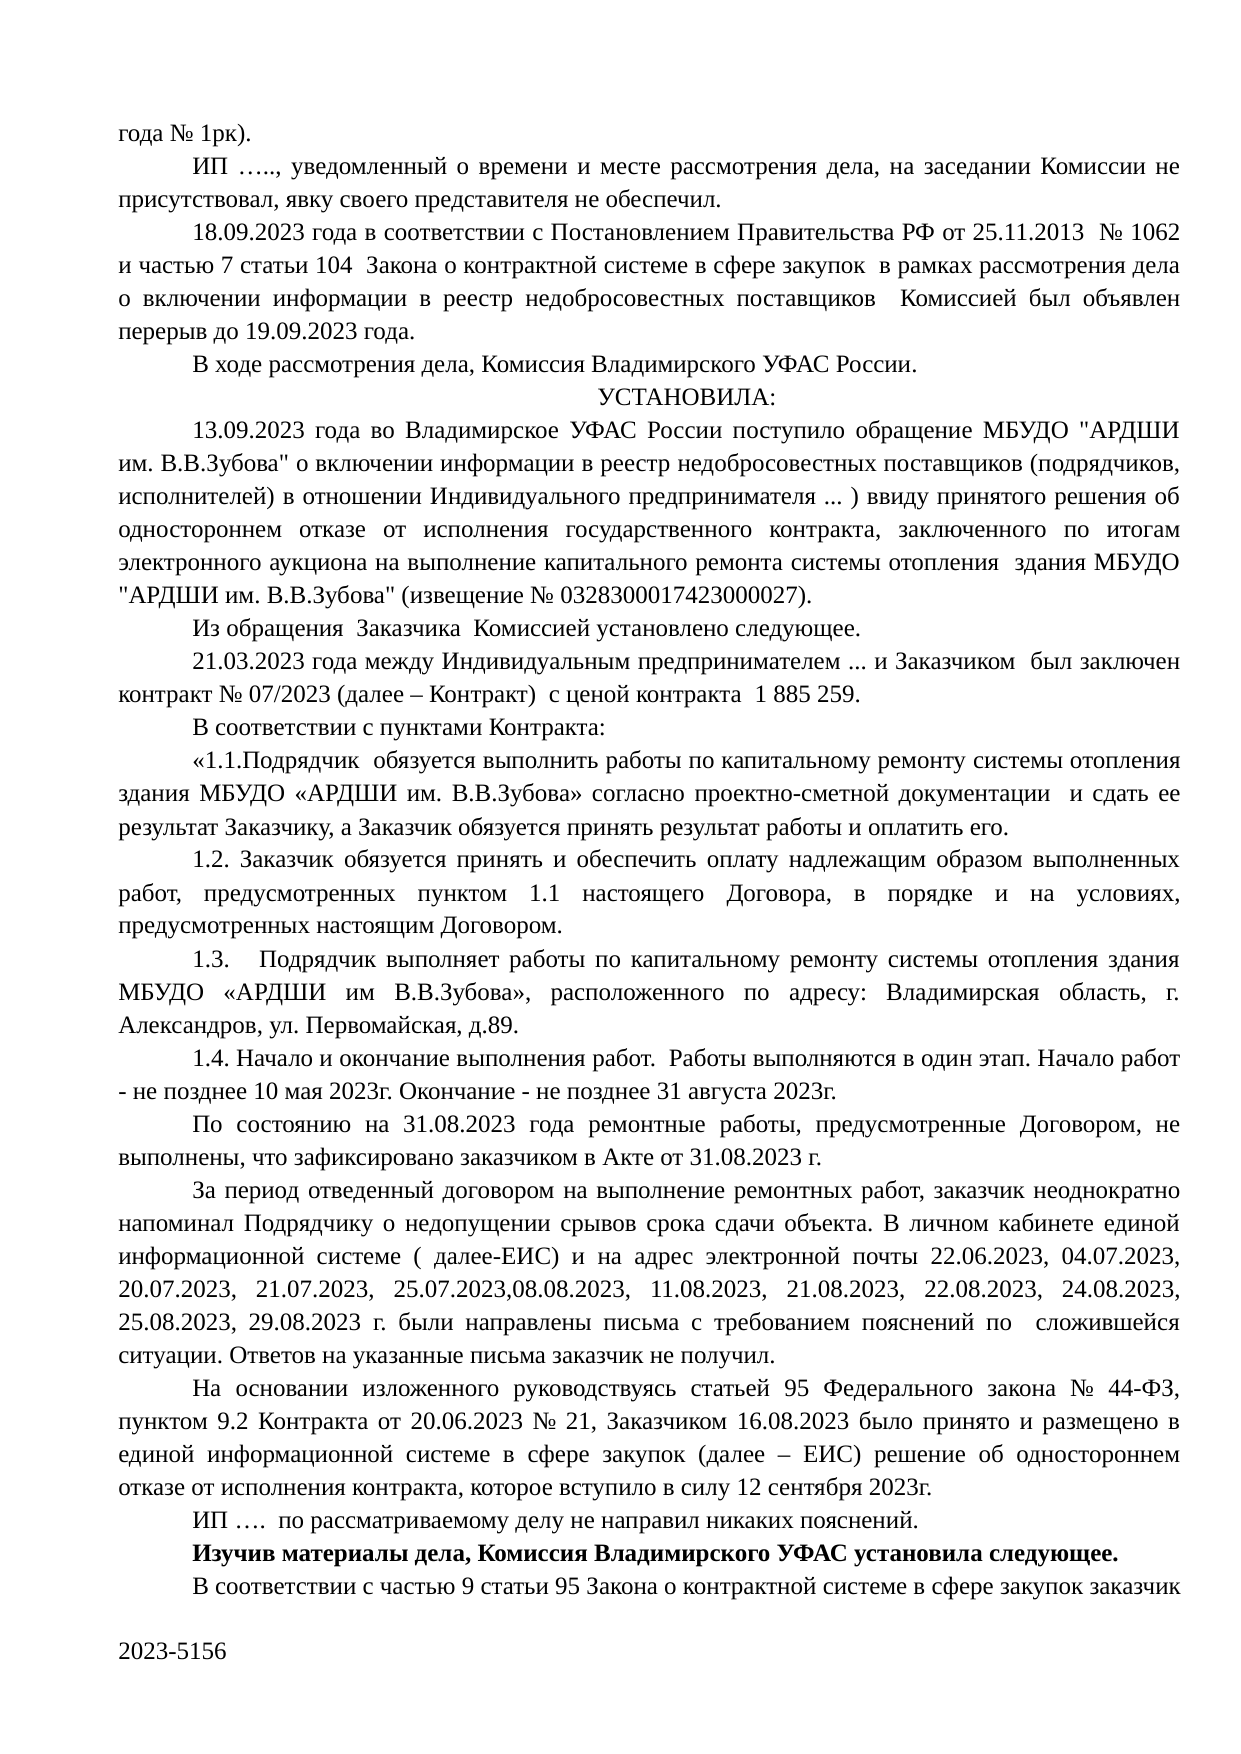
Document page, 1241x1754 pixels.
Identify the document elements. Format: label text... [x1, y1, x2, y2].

text 21.03.2023 года между Индивидуальным предпринимателем ... и Заказчиком был заключен контракт № 07/2023 (далее – Контракт) с ценой контракта 1 885 259. [118, 646, 1181, 708]
text Изучив материалы дела, Комиссия Владимирского УФАС установила следующее. [118, 1538, 1181, 1567]
text В ходе рассмотрения дела, Комиссия Владимирского УФАС России. [118, 349, 1181, 378]
text На основании изложенного руководствуясь статьей 95 Федерального закона № 44-ФЗ, пунктом 9.2 Контракта от 20.06.2023 № 21, Заказчиком 16.08.2023 было принято и размещено в единой информационной системе в сфере закупок (далее – ЕИС) решение об одностороннем отказе от исполнения контракта, которое вступило в силу 12 сентября 2023г. [118, 1373, 1181, 1501]
text В соответствии с пунктами Контракта: [118, 712, 1181, 741]
text За период отведенный договором на выполнение ремонтных работ, заказчик неоднократно напоминал Подрядчику о недопущении срывов срока сдачи объекта. В личном кабинете единой информационной системе ( далее-ЕИС) и на адрес электронной почты 22.06.2023, 04.07.2023, 20.07.2023, 21.07.2023, 25.07.2023,08.08.2023, 11.08.2023, 21.08.2023, 22.08.2023, 24.08.2023, 25.08.2023, 29.08.2023 г. были направлены письма с требованием пояснений по сложившейся ситуации. Ответов на указанные письма заказчик не получил. [118, 1175, 1181, 1369]
text ИП …. по рассматриваемому делу не направил никаких пояснений. [118, 1505, 1181, 1534]
text По состоянию на 31.08.2023 года ремонтные работы, предусмотренные Договором, не выполнены, что зафиксировано заказчиком в Акте от 31.08.2023 г. [118, 1109, 1181, 1171]
text 1.4. Начало и окончание выполнения работ. Работы выполняются в один этап. Начало работ - не позднее 10 мая 2023г. Окончание - не позднее 31 августа 2023г. [118, 1043, 1181, 1104]
text 18.09.2023 года в соответствии с Постановлением Правительства РФ от 25.11.2013 № 1062 и частью 7 статьи 104 Закона о контрактной системе в сфере закупок в рамках рассмотрения дела о включении информации в реестр недобросовестных поставщиков Комиссией был объявлен перерыв до 19.09.2023 года. [118, 217, 1181, 345]
text Из обращения Заказчика Комиссией установлено следующее. [118, 613, 1181, 642]
text ИП ….., уведомленный о времени и месте рассмотрения дела, на заседании Комиссии не присутствовал, явку своего представителя не обеспечил. [118, 151, 1181, 213]
text В соответствии с частью 9 статьи 95 Закона о контрактной системе в сфере закупок заказчик [118, 1571, 1181, 1600]
text 13.09.2023 года во Владимирское УФАС России поступило обращение МБУДО "АРДШИ им. В.В.Зубова" о включении информации в реестр недобросовестных поставщиков (подрядчиков, исполнителей) в отношении Индивидуального предпринимателя ... ) ввиду принятого решения об одностороннем отказе от исполнения государственного контракта, заключенного по итогам электронного аукциона на выполнение капитального ремонта системы отопления здания МБУДО "АРДШИ им. В.В.Зубова" (извещение № 0328300017423000027). [118, 415, 1181, 609]
text «1.1.Подрядчик обязуется выполнить работы по капитальному ремонту системы отопления здания МБУДО «АРДШИ им. В.В.Зубова» согласно проектно-сметной документации и сдать ее результат Заказчику, а Заказчик обязуется принять результат работы и оплатить его. [118, 746, 1181, 840]
text 1.2. Заказчик обязуется принять и обеспечить оплату надлежащим образом выполненных работ, предусмотренных пунктом 1.1 настоящего Договора, в порядке и на условиях, предусмотренных настоящим Договором. [118, 844, 1181, 939]
text УСТАНОВИЛА: [118, 382, 1181, 411]
text 1.3. Подрядчик выполняет работы по капитальному ремонту системы отопления здания МБУДО «АРДШИ им В.В.Зубова», расположенного по адресу: Владимирская область, г. Александров, ул. Первомайская, д.89. [118, 944, 1181, 1038]
text года № 1рк). [118, 118, 1181, 147]
